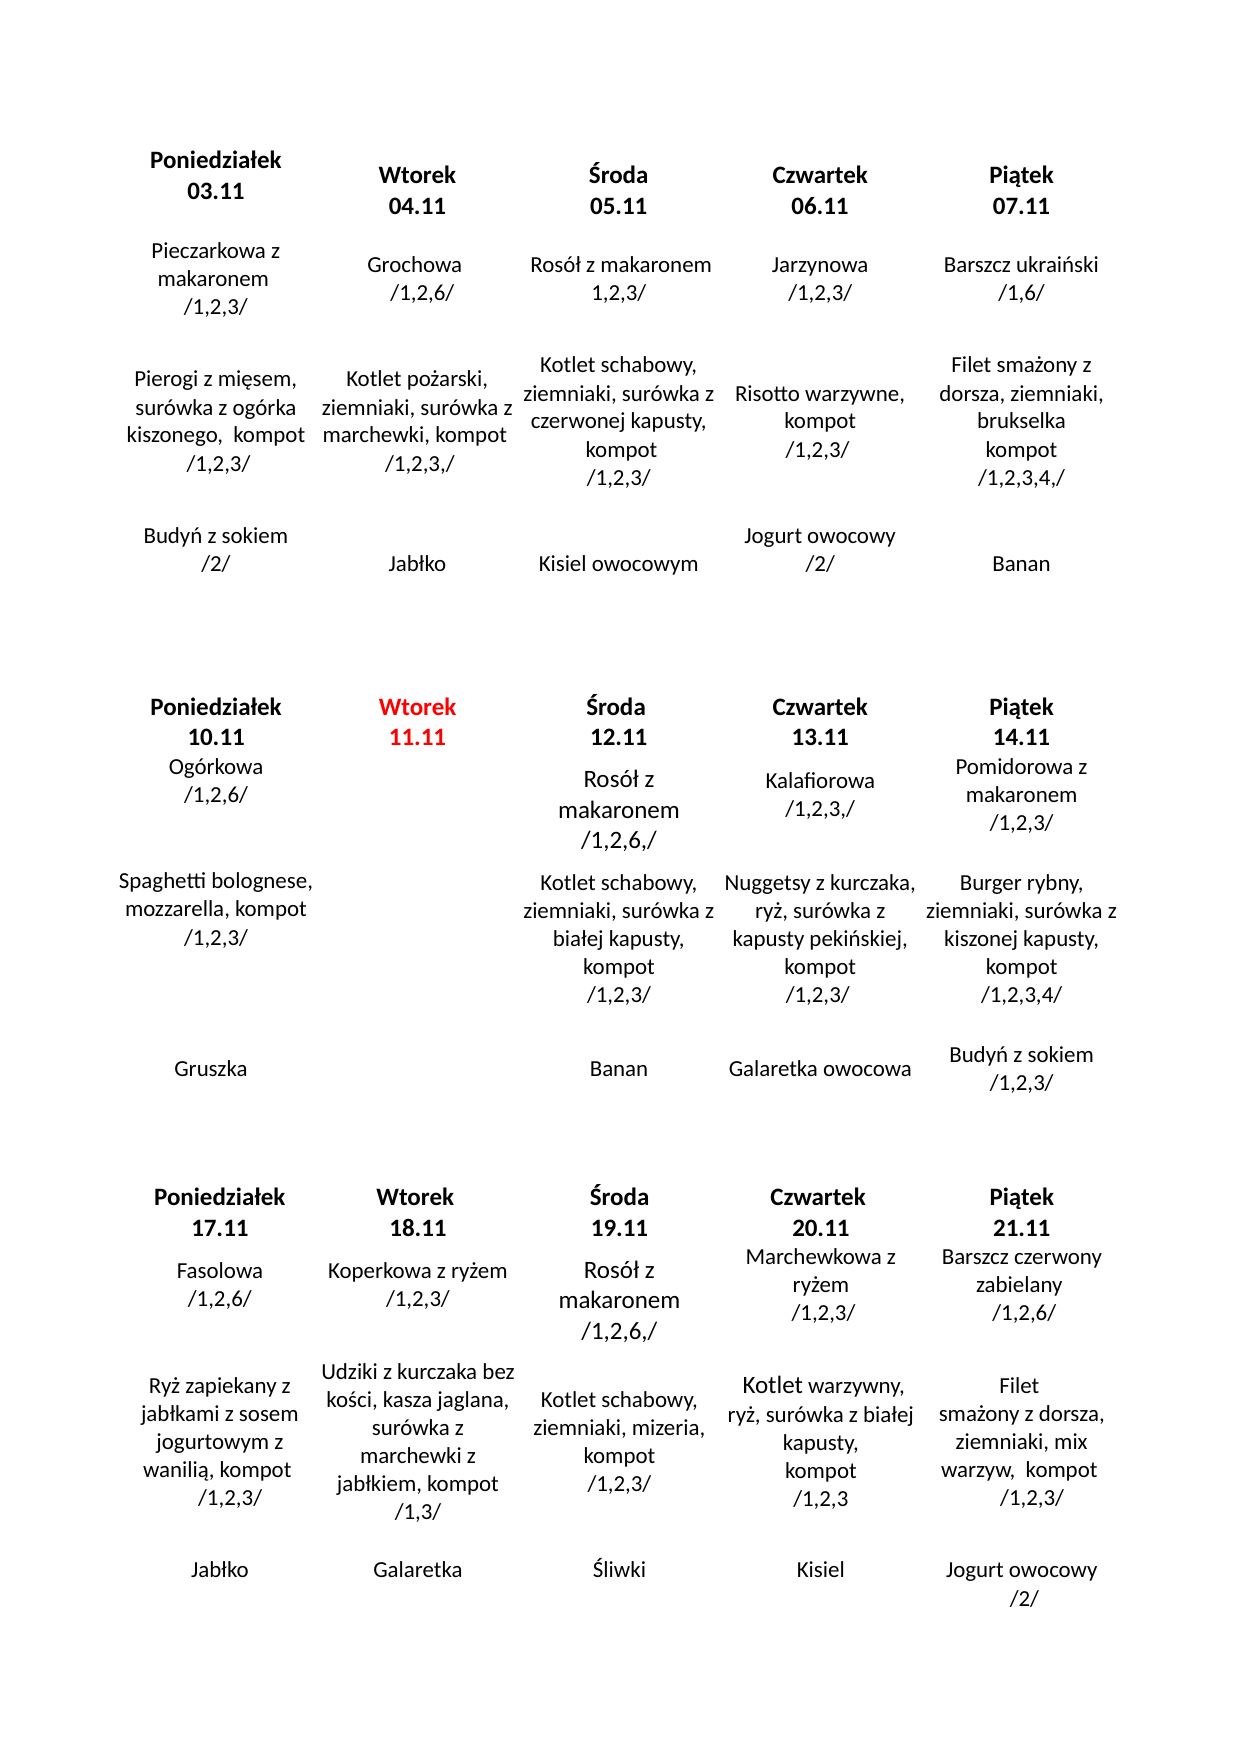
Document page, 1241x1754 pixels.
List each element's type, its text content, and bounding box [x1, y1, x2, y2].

table_cell Banan [921, 521, 1122, 636]
table_cell Galaretka owocowa [719, 1040, 921, 1126]
table_header Poniedziałek 17.11 [122, 1181, 317, 1242]
table_cell Galaretka [317, 1556, 518, 1614]
table_header Wtorek 11.11 [317, 691, 518, 752]
table_cell Budyń z sokiem /1,2,3/ [921, 1040, 1122, 1126]
table_cell Spaghetti bolognese, mozzarella, kompot /1,2,3/ [115, 867, 317, 1040]
table_header Wtorek 18.11 [317, 1181, 518, 1242]
table_cell Ogórkowa /1,2,6/ [115, 752, 317, 867]
table_cell Grochowa /1,2,6/ [316, 236, 518, 351]
table_cell Nuggetsy z kurczaka, ryż, surówka z kapusty pekińskiej, kompot /1,2,3/ [719, 867, 921, 1040]
table_cell Kalafiorowa /1,2,3,/ [719, 752, 921, 867]
table_cell Kisiel [720, 1556, 921, 1614]
table_header Piątek 21.11 [921, 1181, 1122, 1242]
table_cell [317, 867, 518, 1040]
table_cell Pierogi z mięsem, surówka z ogórka kiszonego, kompot /1,2,3/ [115, 351, 316, 521]
table_header Poniedziałek 03.11 [115, 145, 316, 236]
table_cell Jarzynowa /1,2,3/ [719, 236, 921, 351]
table_cell Kotlet warzywny, ryż, surówka z białej kapusty, kompot /1,2,3 [720, 1357, 921, 1556]
table_cell Filet smażony z dorsza, ziemniaki, mix warzyw, kompot /1,2,3/ [921, 1357, 1122, 1556]
table_header Czwartek 13.11 [719, 691, 921, 752]
table_cell Kotlet schabowy, ziemniaki, surówka z czerwonej kapusty, kompot /1,2,3/ [518, 351, 719, 521]
table_cell Jogurt owocowy /2/ [719, 521, 921, 636]
table_header Wtorek 04.11 [316, 145, 518, 236]
table_header Piątek 14.11 [921, 691, 1122, 752]
table_cell Kotlet pożarski, ziemniaki, surówka z marchewki, kompot /1,2,3,/ [316, 351, 518, 521]
table_cell Gruszka [115, 1040, 317, 1126]
table_cell Pomidorowa z makaronem /1,2,3/ [921, 752, 1122, 867]
table_cell Rosół z makaronem /1,2,6,/ [518, 752, 719, 867]
table_cell Pieczarkowa z makaronem /1,2,3/ [115, 236, 316, 351]
table_cell Budyń z sokiem /2/ [115, 521, 316, 636]
table_header Czwartek 20.11 [720, 1181, 921, 1242]
table_header Czwartek 06.11 [719, 145, 921, 236]
table_header Poniedziałek 10.11 [115, 691, 317, 752]
table_cell Fasolowa /1,2,6/ [122, 1243, 317, 1357]
table_cell Rosół z makaronem /1,2,6,/ [518, 1243, 720, 1357]
table_cell Kotlet schabowy, ziemniaki, mizeria, kompot /1,2,3/ [518, 1357, 720, 1556]
table_cell Rosół z makaronem 1,2,3/ [518, 236, 719, 351]
table_header Środa 05.11 [518, 145, 719, 236]
table_cell Ryż zapiekany z jabłkami z sosem jogurtowym z wanilią, kompot /1,2,3/ [122, 1357, 317, 1556]
table_cell Udziki z kurczaka bez kości, kasza jaglana, surówka z marchewki z jabłkiem, kompot /1,3/ [317, 1357, 518, 1556]
table_cell Koperkowa z ryżem /1,2,3/ [317, 1243, 518, 1357]
table_cell Barszcz ukraiński /1,6/ [921, 236, 1122, 351]
table_header Piątek 07.11 [921, 145, 1122, 236]
table_cell Marchewkowa z ryżem /1,2,3/ [720, 1243, 921, 1357]
table_header Środa 12.11 [518, 691, 719, 752]
table_cell Barszcz czerwony zabielany /1,2,6/ [921, 1243, 1122, 1357]
table_cell Banan [518, 1040, 719, 1126]
table_header Środa 19.11 [518, 1181, 720, 1242]
table_cell Jabłko [122, 1556, 317, 1614]
table_cell Jabłko [316, 521, 518, 636]
table_cell Kotlet schabowy, ziemniaki, surówka z białej kapusty, kompot /1,2,3/ [518, 867, 719, 1040]
table_cell Śliwki [518, 1556, 720, 1614]
table_cell Kisiel owocowym [518, 521, 719, 636]
table_cell [317, 1040, 518, 1126]
table_cell Jogurt owocowy /2/ [921, 1556, 1122, 1614]
table_cell [317, 752, 518, 867]
table_cell Filet smażony z dorsza, ziemniaki, brukselka kompot /1,2,3,4,/ [921, 351, 1122, 521]
table_cell Burger rybny, ziemniaki, surówka z kiszonej kapusty, kompot /1,2,3,4/ [921, 867, 1122, 1040]
table_cell Risotto warzywne, kompot /1,2,3/ [719, 351, 921, 521]
